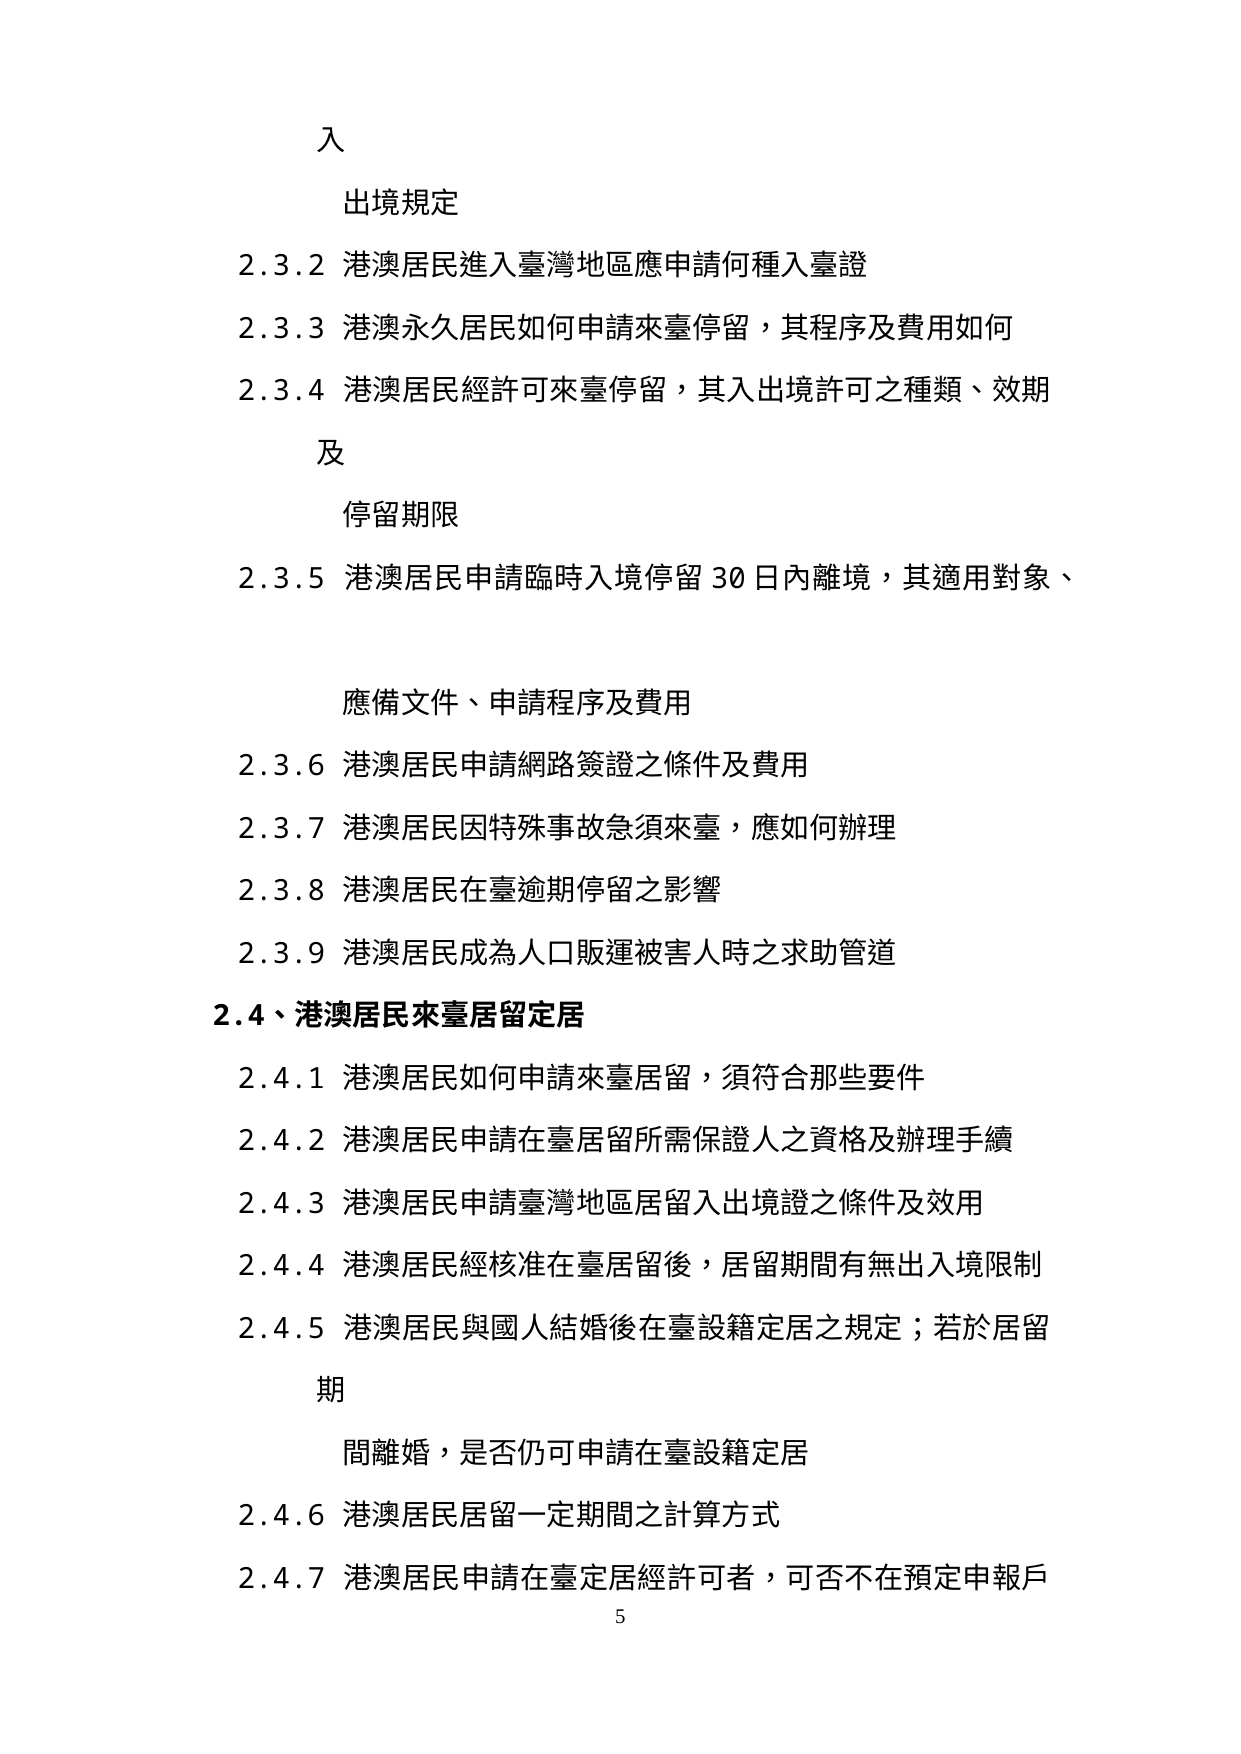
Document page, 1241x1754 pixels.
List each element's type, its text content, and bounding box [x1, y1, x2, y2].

text 2.4、港澳居民來臺居留定居 [212, 971, 1053, 1034]
text 2.3.3 港澳永久居民如何申請來臺停留，其程序及費用如何 [237, 284, 1053, 346]
text 入 [237, 96, 1053, 159]
text 出境規定 [237, 159, 1053, 221]
text 2.4.7 港澳居民申請在臺定居經許可者，可否不在預定申報戶 [237, 1534, 1053, 1596]
text 應備文件、申請程序及費用 [237, 659, 1053, 721]
text 2.4.5 港澳居民與國人結婚後在臺設籍定居之規定；若於居留期 [237, 1284, 1053, 1409]
text 2.3.7 港澳居民因特殊事故急須來臺，應如何辦理 [237, 784, 1053, 846]
text 2.3.5 港澳居民申請臨時入境停留30日內離境，其適用對象、 [237, 534, 1053, 659]
text 2.3.4 港澳居民經許可來臺停留，其入出境許可之種類、效期及 [237, 346, 1053, 471]
text 2.4.1 港澳居民如何申請來臺居留，須符合那些要件 [237, 1034, 1053, 1096]
text 2.3.6 港澳居民申請網路簽證之條件及費用 [237, 721, 1053, 784]
text 2.3.9 港澳居民成為人口販運被害人時之求助管道 [237, 909, 1053, 971]
text 間離婚，是否仍可申請在臺設籍定居 [237, 1409, 1053, 1471]
text 2.4.2 港澳居民申請在臺居留所需保證人之資格及辦理手續 [237, 1096, 1053, 1159]
text 2.4.4 港澳居民經核准在臺居留後，居留期間有無出入境限制 [237, 1221, 1053, 1284]
text 2.3.8 港澳居民在臺逾期停留之影響 [237, 846, 1053, 909]
text 2.4.6 港澳居民居留一定期間之計算方式 [237, 1471, 1053, 1534]
text 停留期限 [237, 471, 1053, 534]
text 2.4.3 港澳居民申請臺灣地區居留入出境證之條件及效用 [237, 1159, 1053, 1221]
text 2.3.2 港澳居民進入臺灣地區應申請何種入臺證 [237, 221, 1053, 284]
